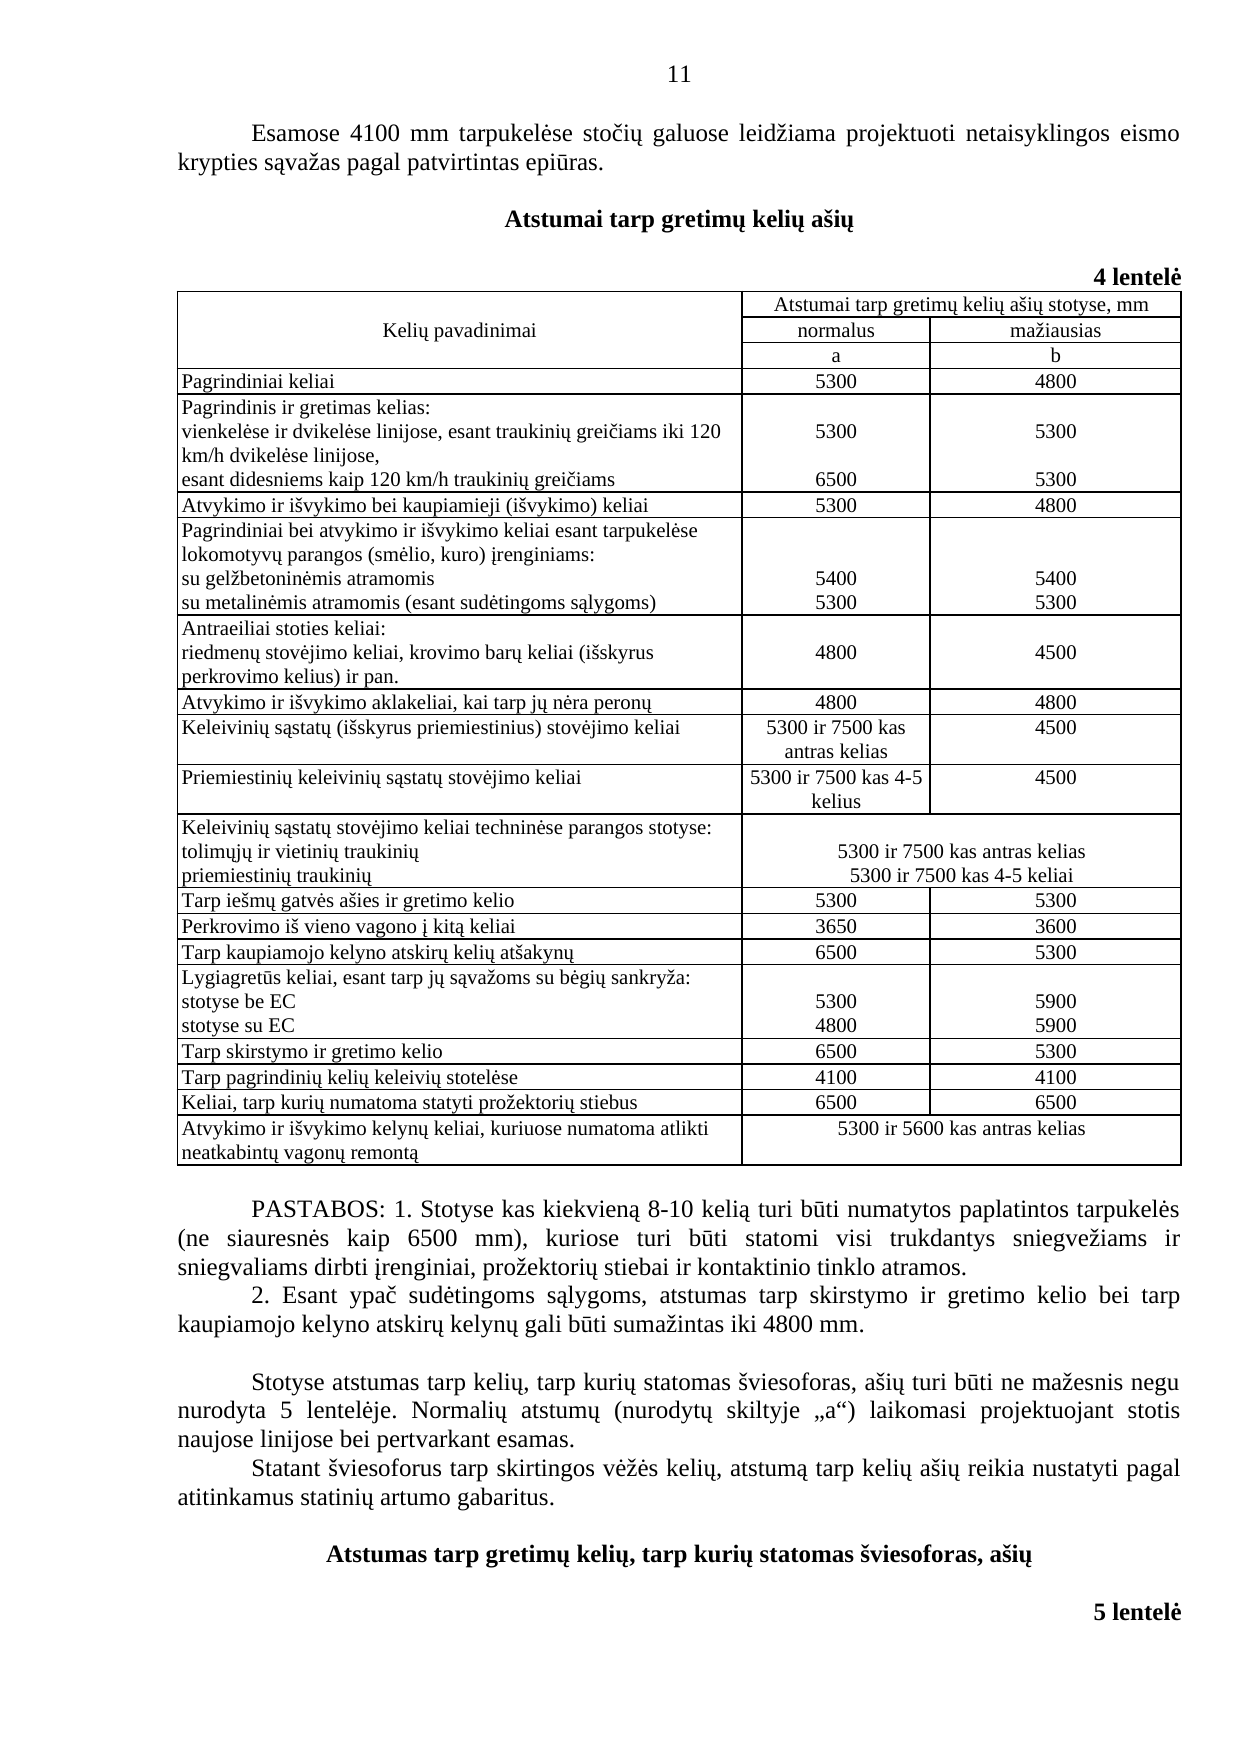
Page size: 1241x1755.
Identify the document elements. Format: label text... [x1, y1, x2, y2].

text Atstumas tarp gretimų kelių, tarp kurių statomas šviesoforas, ašių [177, 1539, 1181, 1568]
table_cell normalus [743, 318, 929, 342]
table_cell [743, 395, 929, 419]
table_cell Keleivinių sąstatų stovėjimo keliai techninėse parangos stotyse: [178, 815, 741, 839]
table_header Kelių pavadinimai [178, 292, 741, 367]
table_cell priemiestinių traukinių [178, 863, 741, 887]
table_cell Lygiagretūs keliai, esant tarp jų sąvažoms su bėgių sankryža: [178, 965, 741, 989]
table_cell 5300 [743, 493, 929, 517]
table_cell 5300 ir 7500 kas 4-5 keliai [743, 863, 1180, 887]
table_cell [931, 395, 1180, 419]
table_cell 5300 [743, 888, 929, 912]
table_cell 5900 [931, 989, 1180, 1013]
table_cell Tarp pagrindinių kelių keleivių stotelėse [178, 1065, 741, 1089]
table_cell Pagrindiniai keliai [178, 369, 741, 393]
table_cell 5300 [743, 989, 929, 1013]
table_cell 4800 [743, 690, 929, 714]
table_cell 5300 [743, 369, 929, 393]
text 5 lentelė [177, 1597, 1181, 1626]
table_cell su gelžbetoninėmis atramomis [178, 566, 741, 590]
table_cell 4500 [931, 715, 1180, 763]
table_cell 5300 [743, 590, 929, 614]
text Stotyse atstumas tarp kelių, tarp kurių statomas šviesoforas, ašių turi būti ne mažesnis negu nurodyta 5 lentelėje. Normalių atstumų (nurodytų skiltyje „a“) laikomasi projektuojant stotis naujose linijose bei pertvarkant esamas. [177, 1367, 1181, 1453]
table_cell 4800 [743, 616, 929, 688]
text Atstumai tarp gretimų kelių ašių [177, 204, 1181, 233]
table_cell 4500 [931, 765, 1180, 813]
table_cell tolimųjų ir vietinių traukinių [178, 839, 741, 863]
table_cell Pagrindiniai bei atvykimo ir išvykimo keliai esant tarpukelėse lokomotyvų parangos (smėlio, kuro) įrenginiams: [178, 518, 741, 566]
table_cell esant didesniems kaip 120 km/h traukinių greičiams [178, 467, 741, 491]
text PASTABOS: 1. Stotyse kas kiekvieną 8-10 kelią turi būti numatytos paplatintos tarpukelės (ne siauresnės kaip 6500 mm), kuriose turi būti statomi visi trukdantys sniegvežiams ir sniegvaliams dirbti įrenginiai, prožektorių stiebai ir kontaktinio tinklo atramos. [177, 1194, 1181, 1281]
text 4 lentelė [177, 262, 1181, 291]
table_cell vienkelėse ir dvikelėse linijose, esant traukinių greičiams iki 120 km/h dvikelėse linijose, [178, 419, 741, 467]
table_cell 5300 [931, 1039, 1180, 1063]
table_cell 5400 [931, 566, 1180, 590]
table_cell 5300 [931, 590, 1180, 614]
table_cell Keleivinių sąstatų (išskyrus priemiestinius) stovėjimo keliai [178, 715, 741, 763]
table_cell 5300 [931, 419, 1180, 467]
table_cell Tarp skirstymo ir gretimo kelio [178, 1039, 741, 1063]
table_cell [743, 965, 929, 989]
table_cell Perkrovimo iš vieno vagono į kitą keliai [178, 914, 741, 938]
table_cell Atvykimo ir išvykimo bei kaupiamieji (išvykimo) keliai [178, 493, 741, 517]
table_cell 4100 [743, 1065, 929, 1089]
table_cell Tarp iešmų gatvės ašies ir gretimo kelio [178, 888, 741, 912]
table_cell 4800 [931, 690, 1180, 714]
table_cell 5300 ir 7500 kas 4-5 kelius [743, 765, 929, 813]
table_header Atstumai tarp gretimų kelių ašių stotyse, mm [743, 292, 1180, 316]
table_cell 6500 [743, 940, 929, 964]
table_cell 5300 ir 7500 kas antras kelias [743, 839, 1180, 863]
table_cell su metalinėmis atramomis (esant sudėtingoms sąlygoms) [178, 590, 741, 614]
table_cell Tarp kaupiamojo kelyno atskirų kelių atšakynų [178, 940, 741, 964]
table_cell stotyse su EC [178, 1014, 741, 1037]
table_cell 4800 [931, 369, 1180, 393]
table_cell [743, 518, 929, 566]
table_cell Keliai, tarp kurių numatoma statyti prožektorių stiebus [178, 1090, 741, 1114]
table_cell 5300 [931, 940, 1180, 964]
table_cell Pagrindinis ir gretimas kelias: [178, 395, 741, 419]
table_cell 5300 [743, 419, 929, 467]
table_cell 4500 [931, 616, 1180, 688]
table_cell 3600 [931, 914, 1180, 938]
table_cell 5400 [743, 566, 929, 590]
text 2. Esant ypač sudėtingoms sąlygoms, atstumas tarp skirstymo ir gretimo kelio bei tarp kaupiamojo kelyno atskirų kelynų gali būti sumažintas iki 4800 mm. [177, 1281, 1181, 1338]
table_cell [931, 518, 1180, 566]
table_cell [743, 815, 1180, 839]
table_cell 4800 [743, 1014, 929, 1037]
table_cell [931, 965, 1180, 989]
table_cell 6500 [743, 1039, 929, 1063]
table_cell 6500 [743, 467, 929, 491]
table_cell Priemiestinių keleivinių sąstatų stovėjimo keliai [178, 765, 741, 813]
table_cell mažiausias [931, 318, 1180, 342]
table_cell Antraeiliai stoties keliai: riedmenų stovėjimo keliai, krovimo barų keliai (išskyrus perkrovimo kelius) ir pan. [178, 616, 741, 688]
table_cell 4100 [931, 1065, 1180, 1089]
table_cell stotyse be EC [178, 989, 741, 1013]
table_cell 5900 [931, 1014, 1180, 1037]
table_cell Atvykimo ir išvykimo kelynų keliai, kuriuose numatoma atlikti neatkabintų vagonų remontą [178, 1116, 741, 1164]
table_cell 6500 [743, 1090, 929, 1114]
table_cell 4800 [931, 493, 1180, 517]
table_cell 5300 [931, 467, 1180, 491]
text Statant šviesoforus tarp skirtingos vėžės kelių, atstumą tarp kelių ašių reikia nustatyti pagal atitinkamus statinių artumo gabaritus. [177, 1453, 1181, 1511]
table_cell 6500 [931, 1090, 1180, 1114]
text Esamose 4100 mm tarpukelėse stočių galuose leidžiama projektuoti netaisyklingos eismo krypties sąvažas pagal patvirtintas epiūras. [177, 118, 1181, 176]
table_cell 5300 [931, 888, 1180, 912]
table_cell 5300 ir 5600 kas antras kelias [743, 1116, 1180, 1164]
table_cell 3650 [743, 914, 929, 938]
table_cell b [931, 343, 1180, 367]
table_cell Atvykimo ir išvykimo aklakeliai, kai tarp jų nėra peronų [178, 690, 741, 714]
table_cell a [743, 343, 929, 367]
table_cell 5300 ir 7500 kas antras kelias [743, 715, 929, 763]
